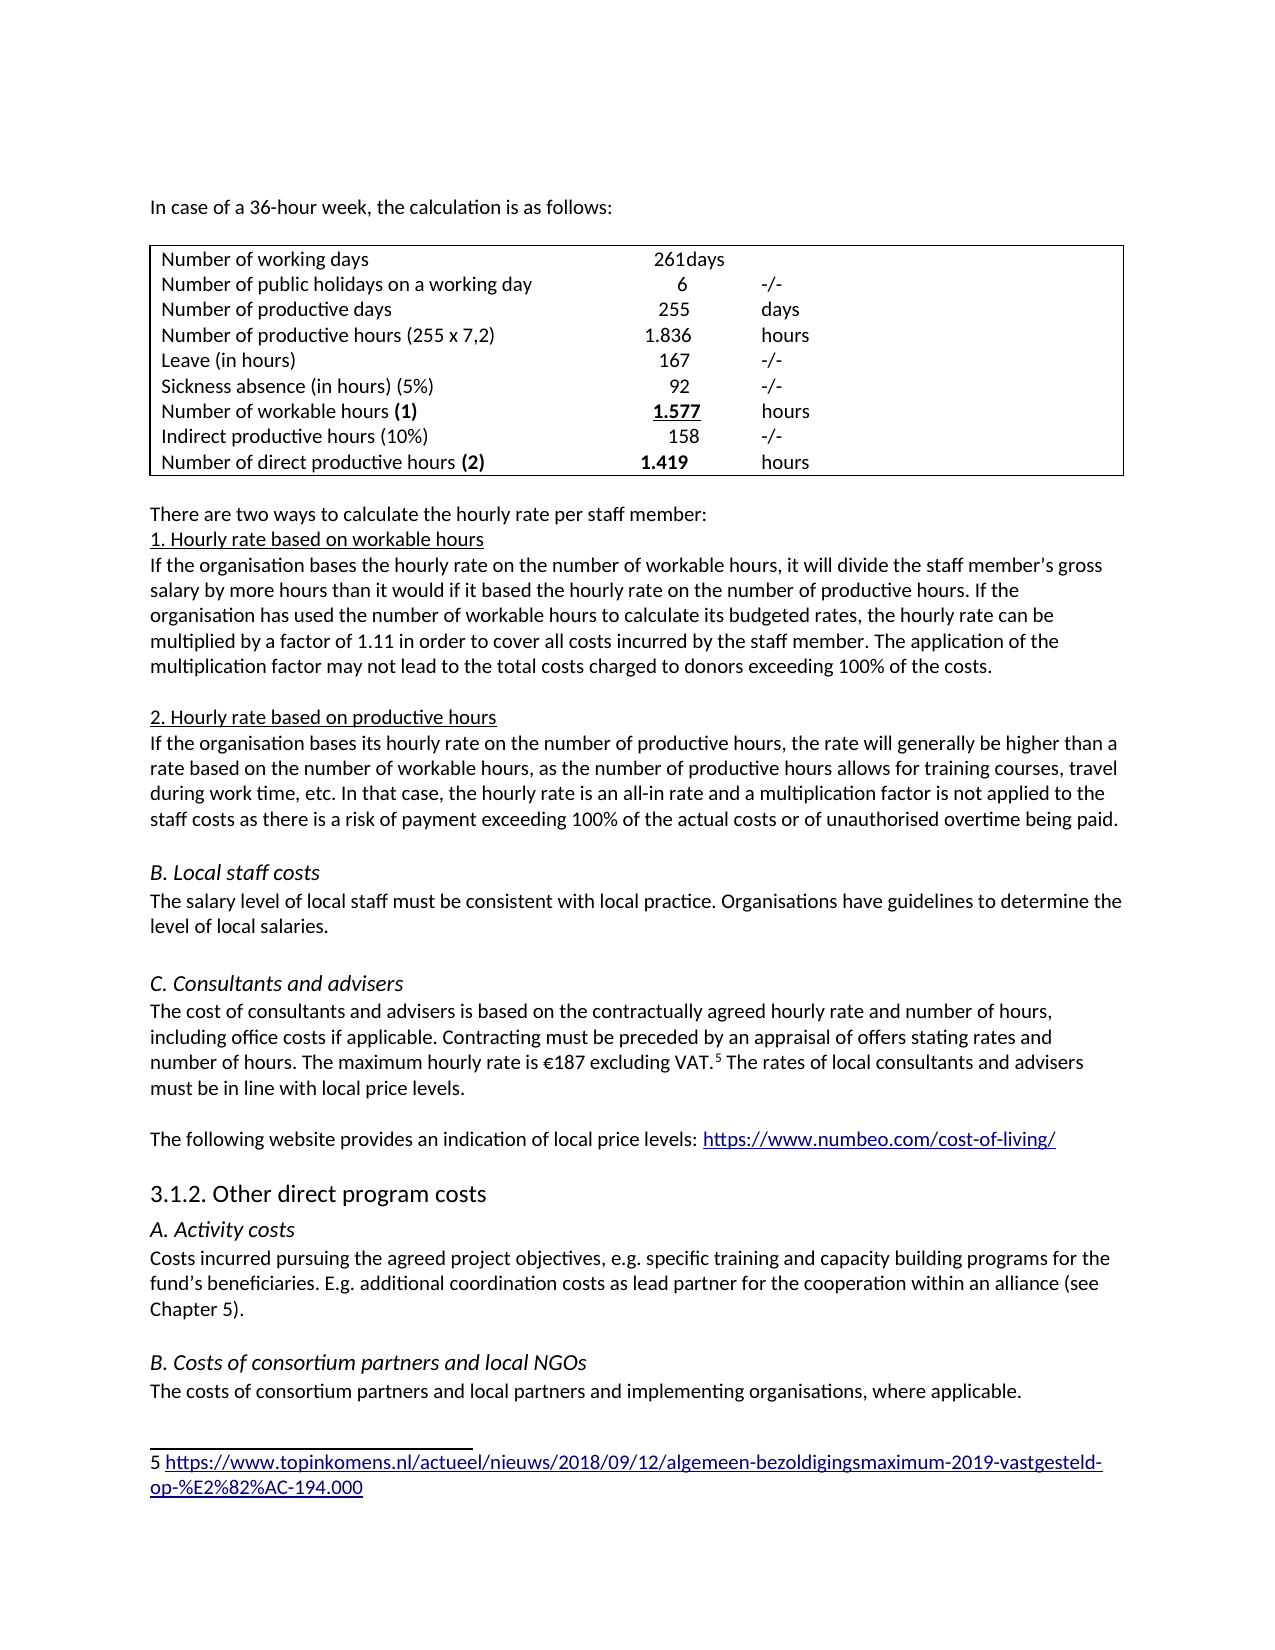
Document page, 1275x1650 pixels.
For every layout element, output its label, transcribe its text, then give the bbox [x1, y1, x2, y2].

table_header Number of working days 261 days Number of public holidays on a working day 6 -/- Number of productive days 255 days Number of productive hours (255 x 7,2) 1.836 hours Leave (in hours) 167 -/- Sickness absence (in hours) (5%) 92 -/- Number of workable hours (1) 1.577 hours Indirect productive hours (10%) 158 -/- Number of direct productive hours (2) 1.419 hours [151, 246, 1123, 474]
text There are two ways to calculate the hourly rate per staff member: [150, 501, 1125, 526]
text If the organisation bases the hourly rate on the number of workable hours, it will divide the staff member’s gross salary by more hours than it would if it based the hourly rate on the number of productive hours. If the organisation has used the number of workable hours to calculate its budgeted rates, the hourly rate can be multiplied by a factor of 1.11 in order to cover all costs incurred by the staff member. The application of the multiplication factor may not lead to the total costs charged to donors exceeding 100% of the costs. [150, 552, 1125, 679]
subtitle B. Local staff costs [150, 858, 1125, 886]
text Costs incurred pursuing the agreed project objectives, e.g. specific training and capacity building programs for the fund’s beneficiaries. E.g. additional coordination costs as lead partner for the cooperation within an alliance (see Chapter 5). [150, 1245, 1125, 1321]
subtitle C. Consultants and advisers [150, 969, 1125, 997]
subtitle 3.1.2. Other direct program costs [150, 1178, 1125, 1209]
text The salary level of local staff must be consistent with local practice. Organisations have guidelines to determine the level of local salaries. [150, 888, 1125, 939]
text https://www.topinkomens.nl/actueel/nieuws/2018/09/12/algemeen-bezoldigingsmaximum-2019-vastgesteld-op-%E2%82%AC-194.000 [150, 1449, 1125, 1500]
text 1. Hourly rate based on workable hours [150, 526, 1125, 552]
text If the organisation bases its hourly rate on the number of productive hours, the rate will generally be higher than a rate based on the number of workable hours, as the number of productive hours allows for training courses, travel during work time, etc. In that case, the hourly rate is an all-in rate and a multiplication factor is not applied to the staff costs as there is a risk of payment exceeding 100% of the actual costs or of unauthorised overtime being paid. [150, 730, 1125, 831]
text The cost of consultants and advisers is based on the contractually agreed hourly rate and number of hours, including office costs if applicable. Contracting must be preceded by an appraisal of offers stating rates and number of hours. The maximum hourly rate is €187 excluding VAT. The rates of local consultants and advisers must be in line with local price levels. [150, 999, 1125, 1100]
subtitle A. Activity costs [150, 1215, 1125, 1243]
text The following website provides an indication of local price levels: https://www.numbeo.com/cost-of-living/ [150, 1126, 1125, 1151]
text In case of a 36-hour week, the calculation is as follows: [150, 194, 1125, 219]
subtitle B. Costs of consortium partners and local NGOs [150, 1348, 1125, 1376]
text 2. Hourly rate based on productive hours [150, 679, 1125, 730]
text The costs of consortium partners and local partners and implementing organisations, where applicable. [150, 1378, 1125, 1403]
